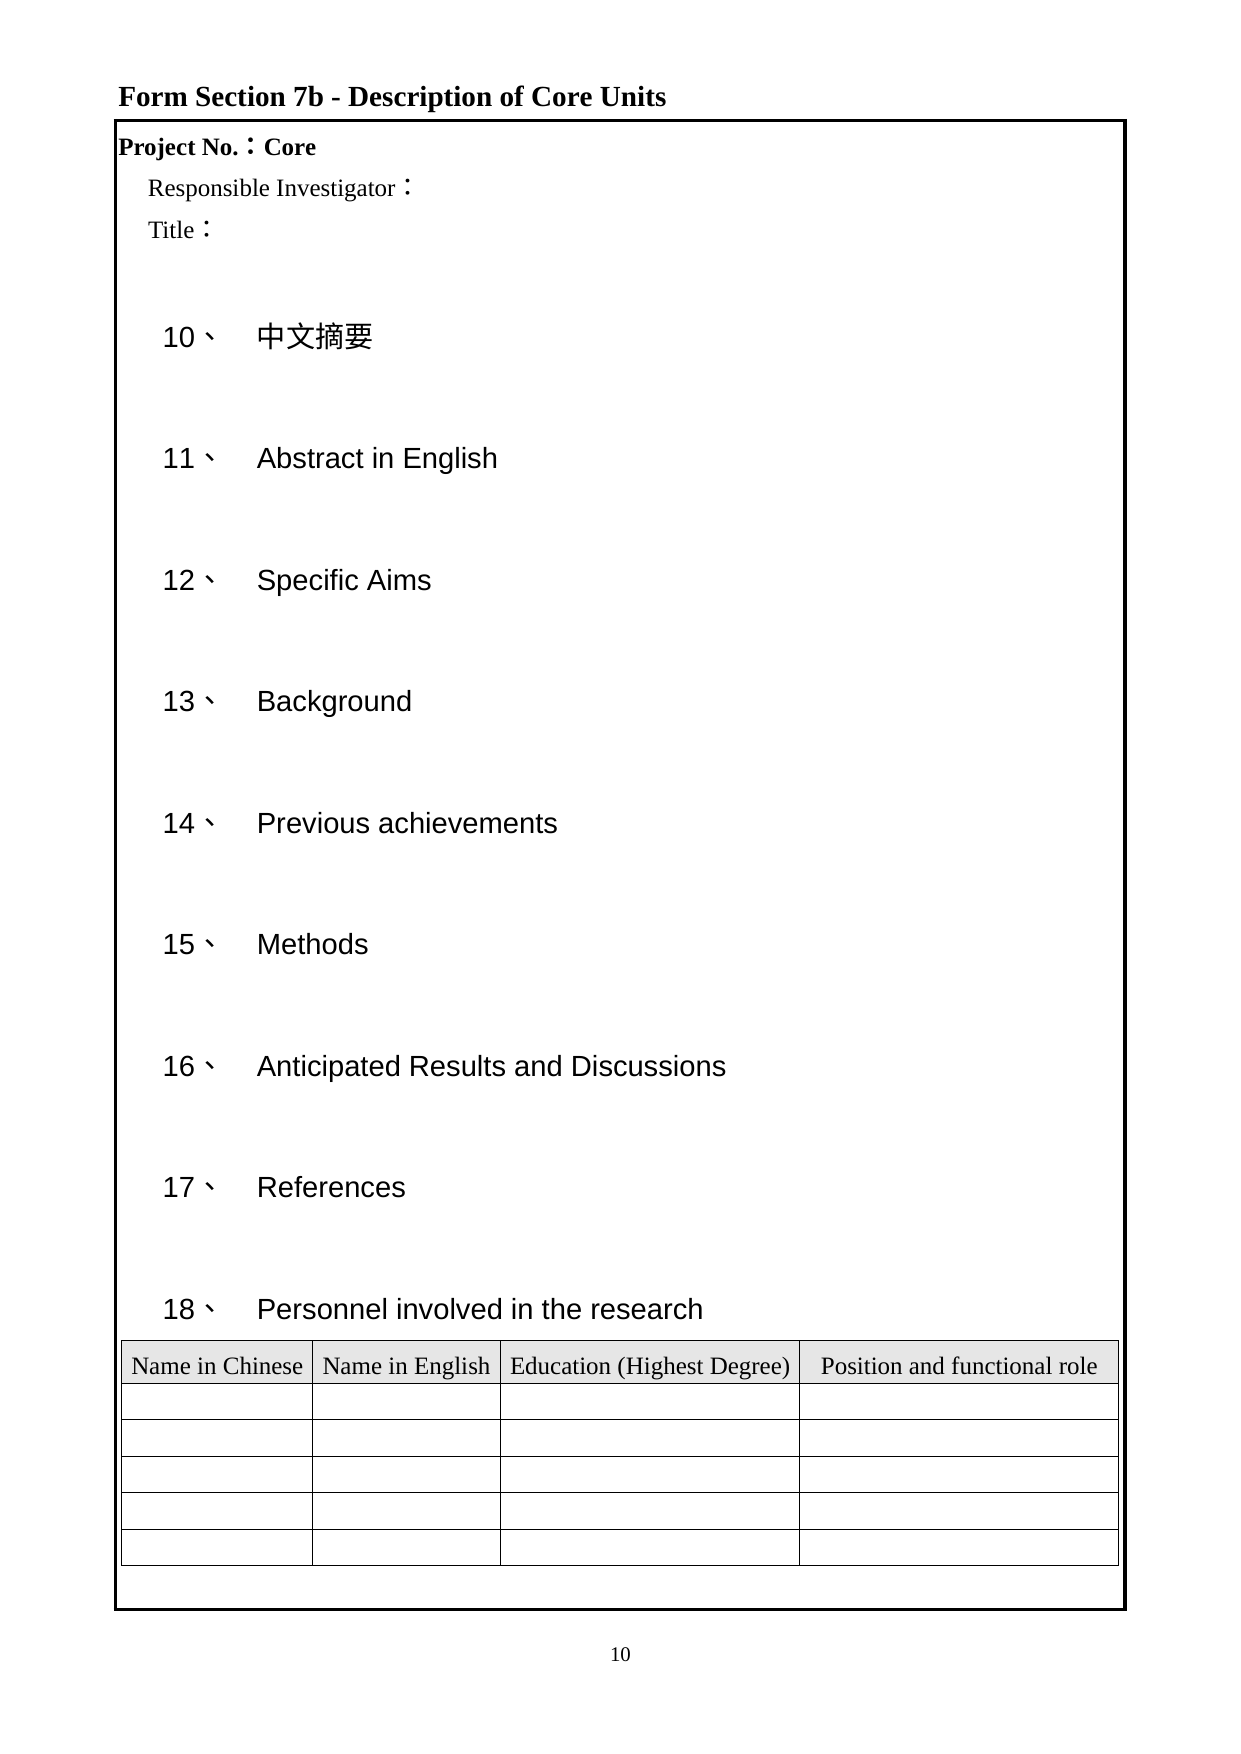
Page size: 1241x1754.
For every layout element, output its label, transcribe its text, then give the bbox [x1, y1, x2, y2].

table_cell [501, 1384, 799, 1419]
table_cell [800, 1457, 1118, 1492]
table_cell [313, 1493, 500, 1528]
table_header Education (Highest Degree) [501, 1341, 799, 1383]
text Form Section 7b - Description of Core Units [118, 75, 1122, 112]
table_header Position and functional role [800, 1341, 1118, 1383]
table_cell [122, 1530, 312, 1565]
table_cell [122, 1457, 312, 1492]
table_cell [800, 1384, 1118, 1419]
table_cell [122, 1384, 312, 1419]
table_cell [501, 1420, 799, 1456]
table_cell [313, 1457, 500, 1492]
table_cell [800, 1420, 1118, 1456]
table_cell [800, 1530, 1118, 1565]
table_cell [800, 1493, 1118, 1528]
table_cell [313, 1420, 500, 1456]
table_cell [501, 1493, 799, 1528]
table_cell [313, 1530, 500, 1565]
table_header Project No.：Core Responsible Investigator： Title： 中文摘要 Abstract in English Specific Aims Background Previous achievements Methods Anticipated Results and Discussions References Personnel involved in the research [117, 122, 1123, 1608]
table_header Name in Chinese [122, 1341, 312, 1383]
table_header Name in English [313, 1341, 500, 1383]
table_cell [501, 1530, 799, 1565]
table_cell [501, 1457, 799, 1492]
table_cell [122, 1493, 312, 1528]
table_cell [122, 1420, 312, 1456]
table_cell [313, 1384, 500, 1419]
